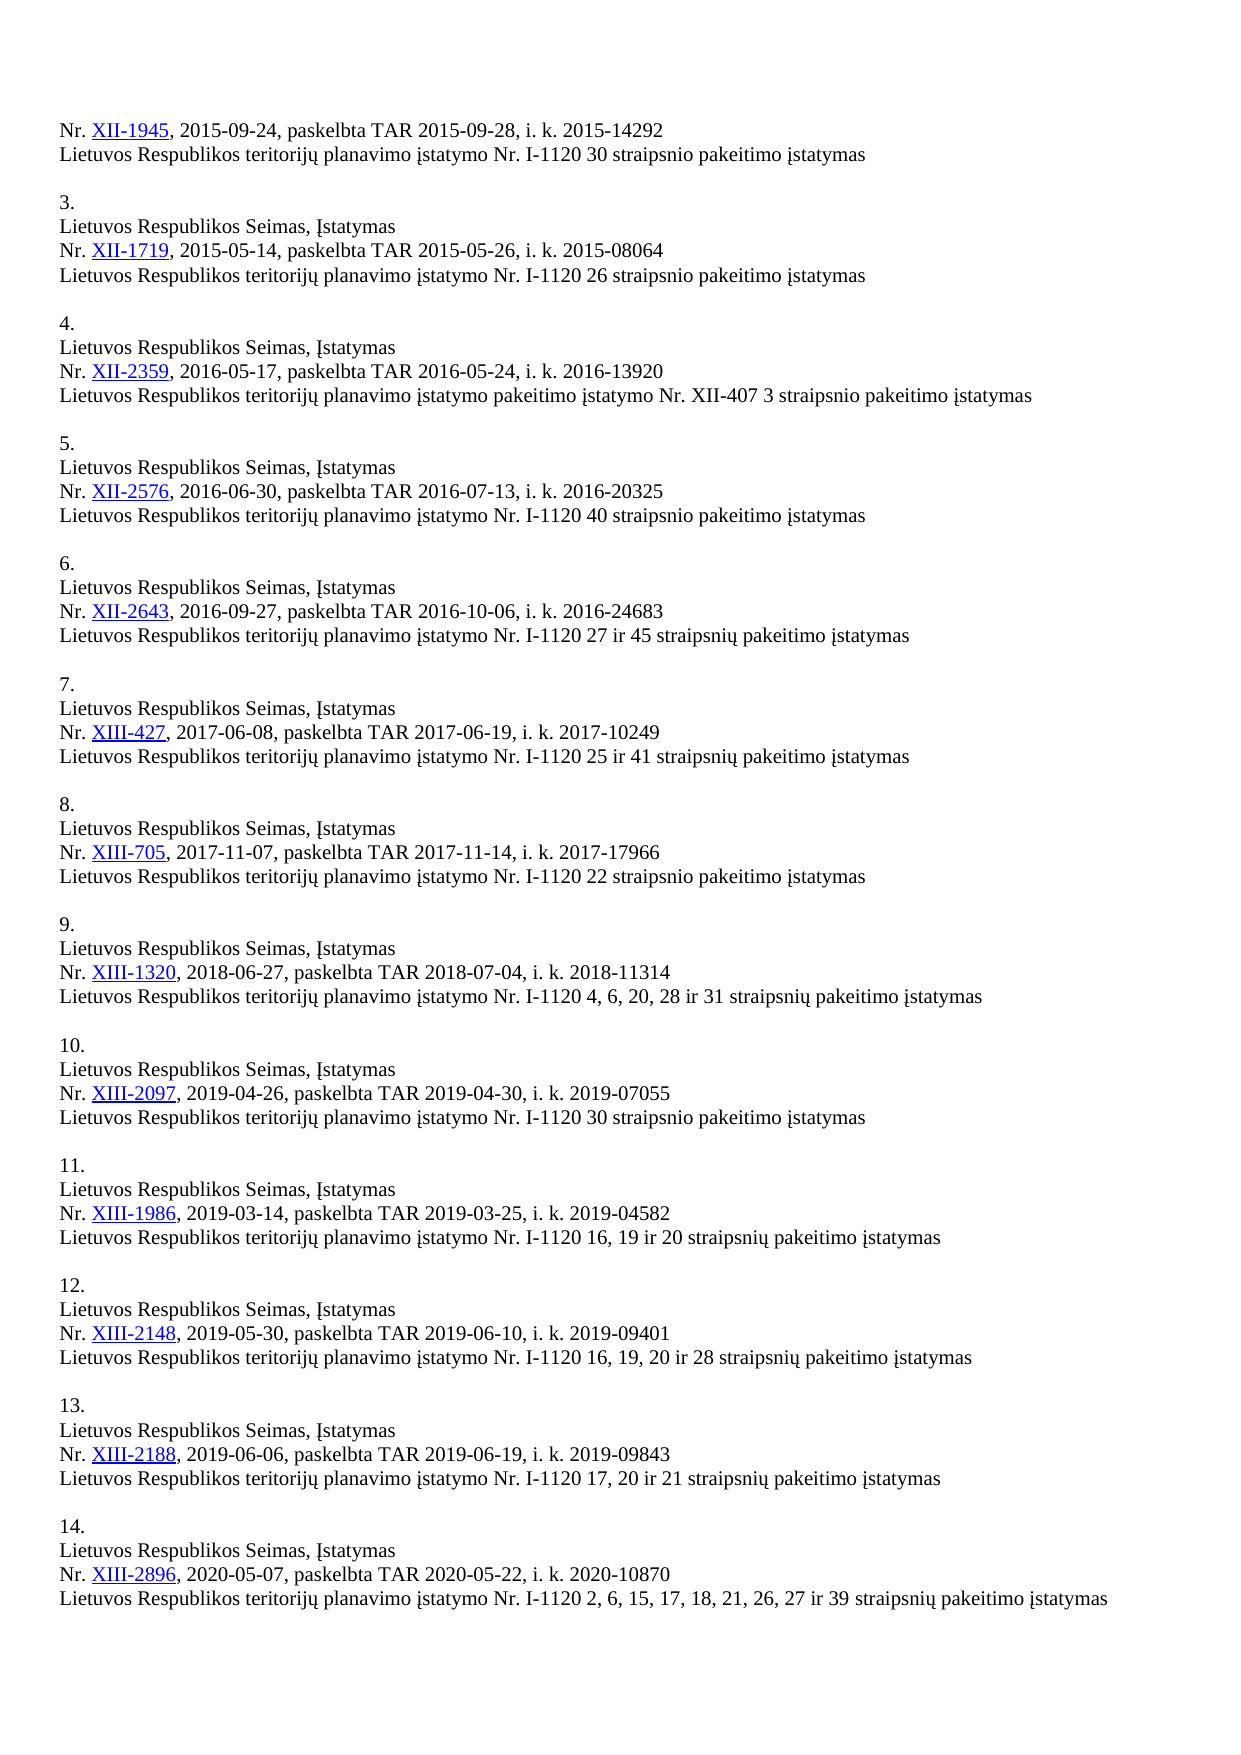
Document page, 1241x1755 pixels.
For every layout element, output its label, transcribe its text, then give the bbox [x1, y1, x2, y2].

text 9. [59, 912, 1122, 936]
text Lietuvos Respublikos teritorijų planavimo įstatymo Nr. I-1120 30 straipsnio pakeitimo įstatymas [59, 1105, 1122, 1129]
text Nr. XII-2576, 2016-06-30, paskelbta TAR 2016-07-13, i. k. 2016-20325 [59, 479, 1122, 503]
text Lietuvos Respublikos teritorijų planavimo įstatymo Nr. I-1120 4, 6, 20, 28 ir 31 straipsnių pakeitimo įstatymas [59, 984, 1122, 1008]
text Lietuvos Respublikos Seimas, Įstatymas [59, 335, 1122, 359]
text Lietuvos Respublikos Seimas, Įstatymas [59, 1538, 1122, 1562]
text Nr. XII-1945, 2015-09-24, paskelbta TAR 2015-09-28, i. k. 2015-14292 [59, 118, 1122, 142]
text Lietuvos Respublikos teritorijų planavimo įstatymo Nr. I-1120 16, 19, 20 ir 28 straipsnių pakeitimo įstatymas [59, 1345, 1122, 1369]
text Lietuvos Respublikos Seimas, Įstatymas [59, 1417, 1122, 1442]
text Nr. XIII-1986, 2019-03-14, paskelbta TAR 2019-03-25, i. k. 2019-04582 [59, 1201, 1122, 1225]
text Nr. XIII-2097, 2019-04-26, paskelbta TAR 2019-04-30, i. k. 2019-07055 [59, 1081, 1122, 1105]
text Lietuvos Respublikos teritorijų planavimo įstatymo Nr. I-1120 25 ir 41 straipsnių pakeitimo įstatymas [59, 744, 1122, 768]
text Lietuvos Respublikos teritorijų planavimo įstatymo Nr. I-1120 17, 20 ir 21 straipsnių pakeitimo įstatymas [59, 1466, 1122, 1490]
text Nr. XIII-2148, 2019-05-30, paskelbta TAR 2019-06-10, i. k. 2019-09401 [59, 1321, 1122, 1345]
text Nr. XIII-2188, 2019-06-06, paskelbta TAR 2019-06-19, i. k. 2019-09843 [59, 1442, 1122, 1466]
text Lietuvos Respublikos teritorijų planavimo įstatymo Nr. I-1120 2, 6, 15, 17, 18, 21, 26, 27 ir 39 straipsnių pakeitimo įstatymas [59, 1586, 1122, 1610]
text Lietuvos Respublikos Seimas, Įstatymas [59, 214, 1122, 238]
text 10. [59, 1032, 1122, 1057]
text Lietuvos Respublikos Seimas, Įstatymas [59, 696, 1122, 720]
text Lietuvos Respublikos Seimas, Įstatymas [59, 1297, 1122, 1321]
text 5. [59, 431, 1122, 455]
text Nr. XII-2359, 2016-05-17, paskelbta TAR 2016-05-24, i. k. 2016-13920 [59, 359, 1122, 383]
text Lietuvos Respublikos Seimas, Įstatymas [59, 1177, 1122, 1201]
text Lietuvos Respublikos Seimas, Įstatymas [59, 936, 1122, 960]
text 4. [59, 311, 1122, 335]
text Lietuvos Respublikos teritorijų planavimo įstatymo Nr. I-1120 40 straipsnio pakeitimo įstatymas [59, 503, 1122, 527]
text Lietuvos Respublikos teritorijų planavimo įstatymo Nr. I-1120 27 ir 45 straipsnių pakeitimo įstatymas [59, 623, 1122, 647]
text 6. [59, 551, 1122, 575]
text 3. [59, 190, 1122, 214]
text Nr. XII-1719, 2015-05-14, paskelbta TAR 2015-05-26, i. k. 2015-08064 [59, 238, 1122, 262]
text Nr. XIII-427, 2017-06-08, paskelbta TAR 2017-06-19, i. k. 2017-10249 [59, 720, 1122, 744]
text Nr. XIII-705, 2017-11-07, paskelbta TAR 2017-11-14, i. k. 2017-17966 [59, 840, 1122, 864]
text Lietuvos Respublikos Seimas, Įstatymas [59, 455, 1122, 479]
text Lietuvos Respublikos teritorijų planavimo įstatymo Nr. I-1120 26 straipsnio pakeitimo įstatymas [59, 262, 1122, 287]
text 11. [59, 1153, 1122, 1177]
text Lietuvos Respublikos teritorijų planavimo įstatymo Nr. I-1120 22 straipsnio pakeitimo įstatymas [59, 864, 1122, 888]
text Lietuvos Respublikos Seimas, Įstatymas [59, 1057, 1122, 1081]
text Nr. XIII-1320, 2018-06-27, paskelbta TAR 2018-07-04, i. k. 2018-11314 [59, 960, 1122, 984]
text 7. [59, 672, 1122, 696]
text Nr. XII-2643, 2016-09-27, paskelbta TAR 2016-10-06, i. k. 2016-24683 [59, 599, 1122, 623]
text Lietuvos Respublikos Seimas, Įstatymas [59, 816, 1122, 840]
text 8. [59, 792, 1122, 816]
text 12. [59, 1273, 1122, 1297]
text Lietuvos Respublikos teritorijų planavimo įstatymo Nr. I-1120 16, 19 ir 20 straipsnių pakeitimo įstatymas [59, 1225, 1122, 1249]
text Lietuvos Respublikos teritorijų planavimo įstatymo pakeitimo įstatymo Nr. XII-407 3 straipsnio pakeitimo įstatymas [59, 383, 1122, 407]
text 14. [59, 1514, 1122, 1538]
text 13. [59, 1393, 1122, 1417]
text Lietuvos Respublikos teritorijų planavimo įstatymo Nr. I-1120 30 straipsnio pakeitimo įstatymas [59, 142, 1122, 166]
text Lietuvos Respublikos Seimas, Įstatymas [59, 575, 1122, 599]
text Nr. XIII-2896, 2020-05-07, paskelbta TAR 2020-05-22, i. k. 2020-10870 [59, 1562, 1122, 1586]
